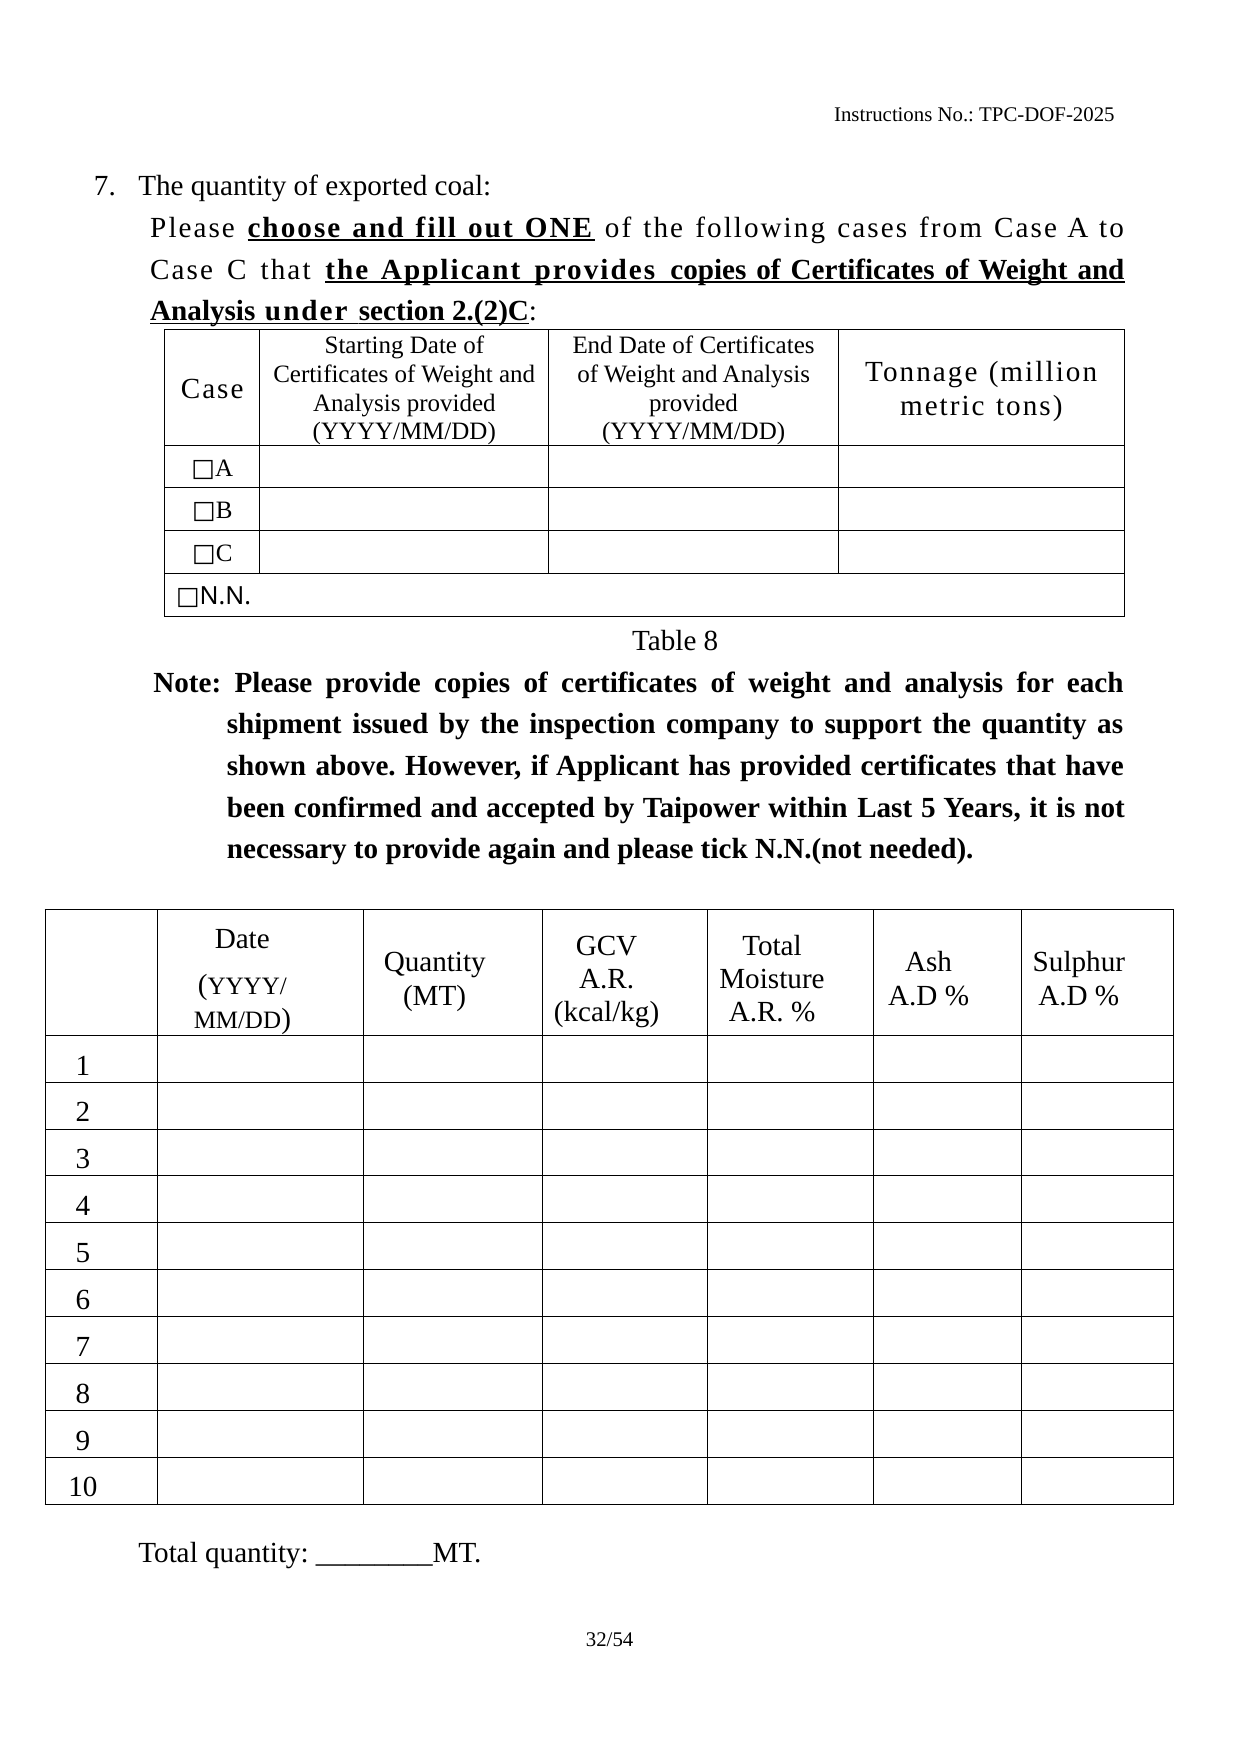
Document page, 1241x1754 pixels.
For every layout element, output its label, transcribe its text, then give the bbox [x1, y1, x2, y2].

table_cell [1022, 1176, 1173, 1222]
table_cell [874, 1036, 1021, 1082]
table_cell [543, 1317, 707, 1363]
table_cell [543, 1083, 707, 1128]
table_cell [364, 1223, 542, 1269]
table_cell [874, 1130, 1021, 1175]
table_cell 5 [46, 1223, 157, 1269]
table_cell [260, 531, 548, 573]
table_cell [874, 1317, 1021, 1363]
table_cell [543, 1270, 707, 1316]
table_cell [364, 1130, 542, 1175]
table_header End Date of Certificates of Weight and Analysis provided (YYYY/MM/DD) [549, 330, 838, 445]
table_cell 2 [46, 1083, 157, 1128]
table_cell [158, 1176, 363, 1222]
table_cell [1022, 1130, 1173, 1175]
table_cell 8 [46, 1364, 157, 1410]
table_cell 1 [46, 1036, 157, 1082]
table_cell [158, 1083, 363, 1128]
table_cell [260, 488, 548, 530]
table_cell [543, 1364, 707, 1410]
table_cell [364, 1364, 542, 1410]
table_cell 9 [46, 1411, 157, 1457]
table_cell [543, 1036, 707, 1082]
table_cell [874, 1223, 1021, 1269]
table_cell [1022, 1317, 1173, 1363]
table_cell [364, 1176, 542, 1222]
table_cell [543, 1411, 707, 1457]
table_cell 10 [46, 1458, 157, 1503]
table_cell [839, 446, 1124, 487]
table_cell [708, 1317, 873, 1363]
table_cell [839, 531, 1124, 573]
table_cell [1022, 1270, 1173, 1316]
table_cell □C [165, 531, 259, 573]
table_header Case [165, 330, 259, 445]
table_cell [1022, 1458, 1173, 1503]
table_cell [1022, 1083, 1173, 1128]
table_header Starting Date of Certificates of Weight and Analysis provided (YYYY/MM/DD) [260, 330, 548, 445]
table_cell [1022, 1364, 1173, 1410]
table_cell [158, 1270, 363, 1316]
table_cell □B [165, 488, 259, 530]
table_cell [158, 1130, 363, 1175]
table_cell [543, 1458, 707, 1503]
list The quantity of exported coal: [94, 162, 1125, 204]
table_cell [543, 1223, 707, 1269]
text Total quantity: ________MT. [138, 1529, 1125, 1571]
table_cell [874, 1176, 1021, 1222]
table_cell 7 [46, 1317, 157, 1363]
table_header [46, 910, 157, 1035]
table_cell [260, 446, 548, 487]
table_cell □A [165, 446, 259, 487]
table_cell [874, 1458, 1021, 1503]
text Table 8 [94, 617, 1125, 659]
table_cell [708, 1364, 873, 1410]
table_cell [158, 1036, 363, 1082]
table_cell [158, 1411, 363, 1457]
table_cell 3 [46, 1130, 157, 1175]
table_header Ash A.D % [874, 910, 1021, 1035]
table_cell [364, 1083, 542, 1128]
table_cell [839, 488, 1124, 530]
table_cell [874, 1270, 1021, 1316]
table_header Total Moisture A.R. % [708, 910, 873, 1035]
table_cell [158, 1458, 363, 1503]
text Please choose and fill out ONE of the following cases from Case A to Case C that the Applicant provides copies of Certificates of Weight and Analysis under section 2.(2)C: [150, 204, 1125, 329]
text Note: Please provide copies of certificates of weight and analysis for each shipment issued by the inspection company to support the quantity as shown above. However, if Applicant has provided certificates that have been confirmed and accepted by Taipower within Last 5 Years, it is not necessary to provide again and please tick N.N.(not needed). [153, 659, 1125, 867]
table_header GCV A.R. (kcal/kg) [543, 910, 707, 1035]
table_cell [708, 1083, 873, 1128]
table_cell [364, 1036, 542, 1082]
table_cell [364, 1411, 542, 1457]
table_cell [708, 1176, 873, 1222]
table_cell □N.N. [165, 574, 1124, 616]
table_cell [364, 1270, 542, 1316]
table_cell [708, 1411, 873, 1457]
table_header Sulphur A.D % [1022, 910, 1173, 1035]
table_cell [874, 1411, 1021, 1457]
table_cell [708, 1458, 873, 1503]
table_cell [158, 1364, 363, 1410]
table_cell 6 [46, 1270, 157, 1316]
table_cell [549, 531, 838, 573]
table_cell [543, 1176, 707, 1222]
table_cell [549, 446, 838, 487]
table_cell [158, 1223, 363, 1269]
table_cell [708, 1036, 873, 1082]
table_cell [1022, 1223, 1173, 1269]
table_header Date (YYYY/MM/DD) [158, 910, 363, 1035]
table_cell [364, 1317, 542, 1363]
table_cell [158, 1317, 363, 1363]
table_cell [1022, 1411, 1173, 1457]
table_cell 4 [46, 1176, 157, 1222]
table_cell [543, 1130, 707, 1175]
table_header Quantity (MT) [364, 910, 542, 1035]
table_cell [708, 1130, 873, 1175]
table_cell [708, 1270, 873, 1316]
table_cell [1022, 1036, 1173, 1082]
table_cell [364, 1458, 542, 1503]
table_header Tonnage (million metric tons) [839, 330, 1124, 445]
table_cell [874, 1364, 1021, 1410]
table_cell [708, 1223, 873, 1269]
table_cell [874, 1083, 1021, 1128]
table_cell [549, 488, 838, 530]
